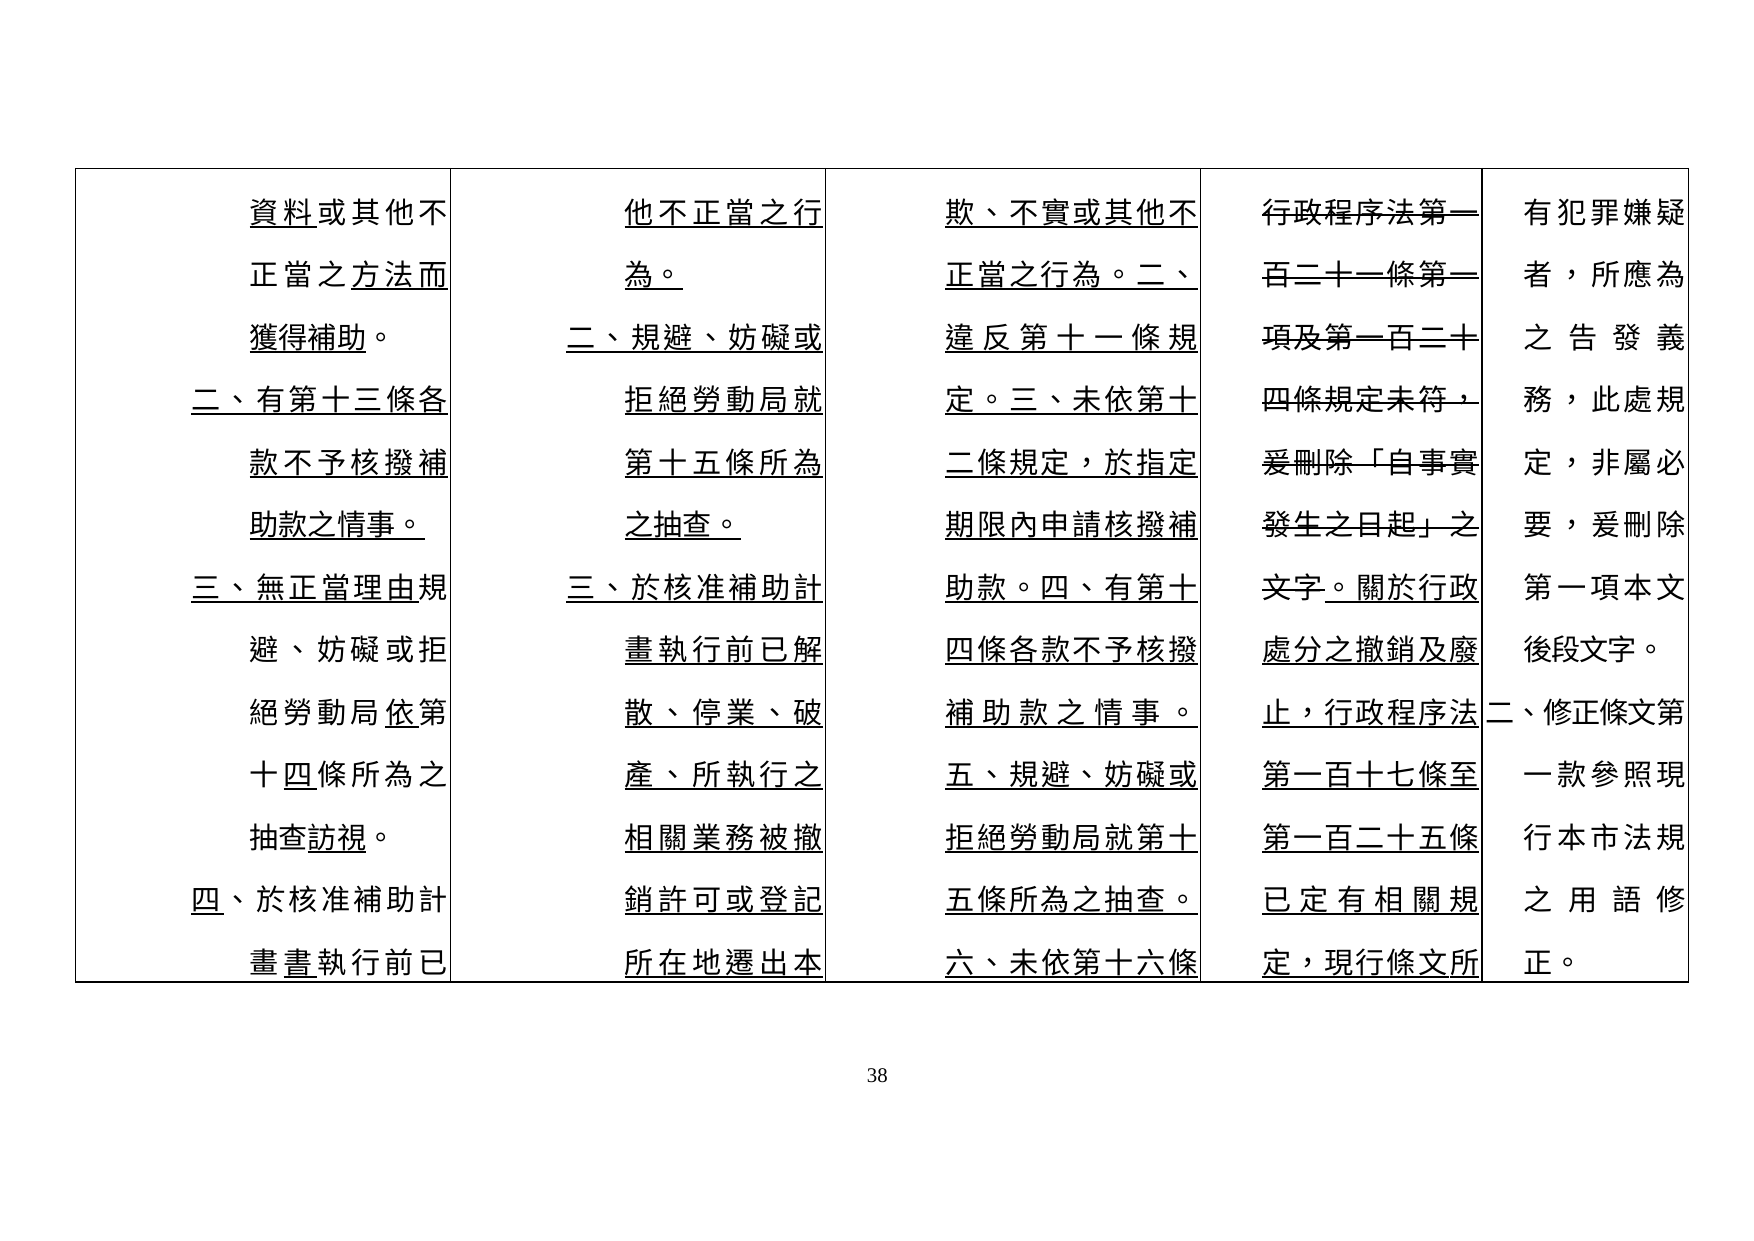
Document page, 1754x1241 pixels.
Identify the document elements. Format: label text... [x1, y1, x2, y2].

table_cell 有犯罪嫌疑者，所應為之告發義務，此處規定，非屬必要，爰刪除第一項本文後段文字。 二、修正條文第一款參照現行本市法規之用語修正。 [1483, 169, 1688, 981]
table_cell 資料或其他不正當之方法而獲得補助。 二、有第十三條各款不予核撥補助款之情事。 三、無正當理由規避、妨礙或拒絕勞動局依第十四條所為之抽查訪視。 四、於核准補助計畫書執行前已 [76, 169, 450, 981]
table_cell 欺、不實或其他不正當之行為。二、違反第十一條規定。三、未依第十二條規定，於指定期限內申請核撥補助款。四、有第十四條各款不予核撥補助款之情事。五、規避、妨礙或拒絕勞動局就第十五條所為之抽查。六、未依第十六條 [826, 169, 1200, 981]
table_cell 行政程序法第一百二十一條第一項及第一百二十四條規定未符，爰刪除「自事實發生之日起」之文字。關於行政處分之撤銷及廢止，行政程序法第一百十七條至第一百二十五條已定有相關規定，現行條文所 [1201, 169, 1481, 981]
table_cell 他不正當之行為。 二、規避、妨礙或拒絕勞動局就第十五條所為之抽查。 三、於核准補助計畫執行前已解散、停業、破產、所執行之相關業務被撤銷許可或登記所在地遷出本 [451, 169, 825, 981]
